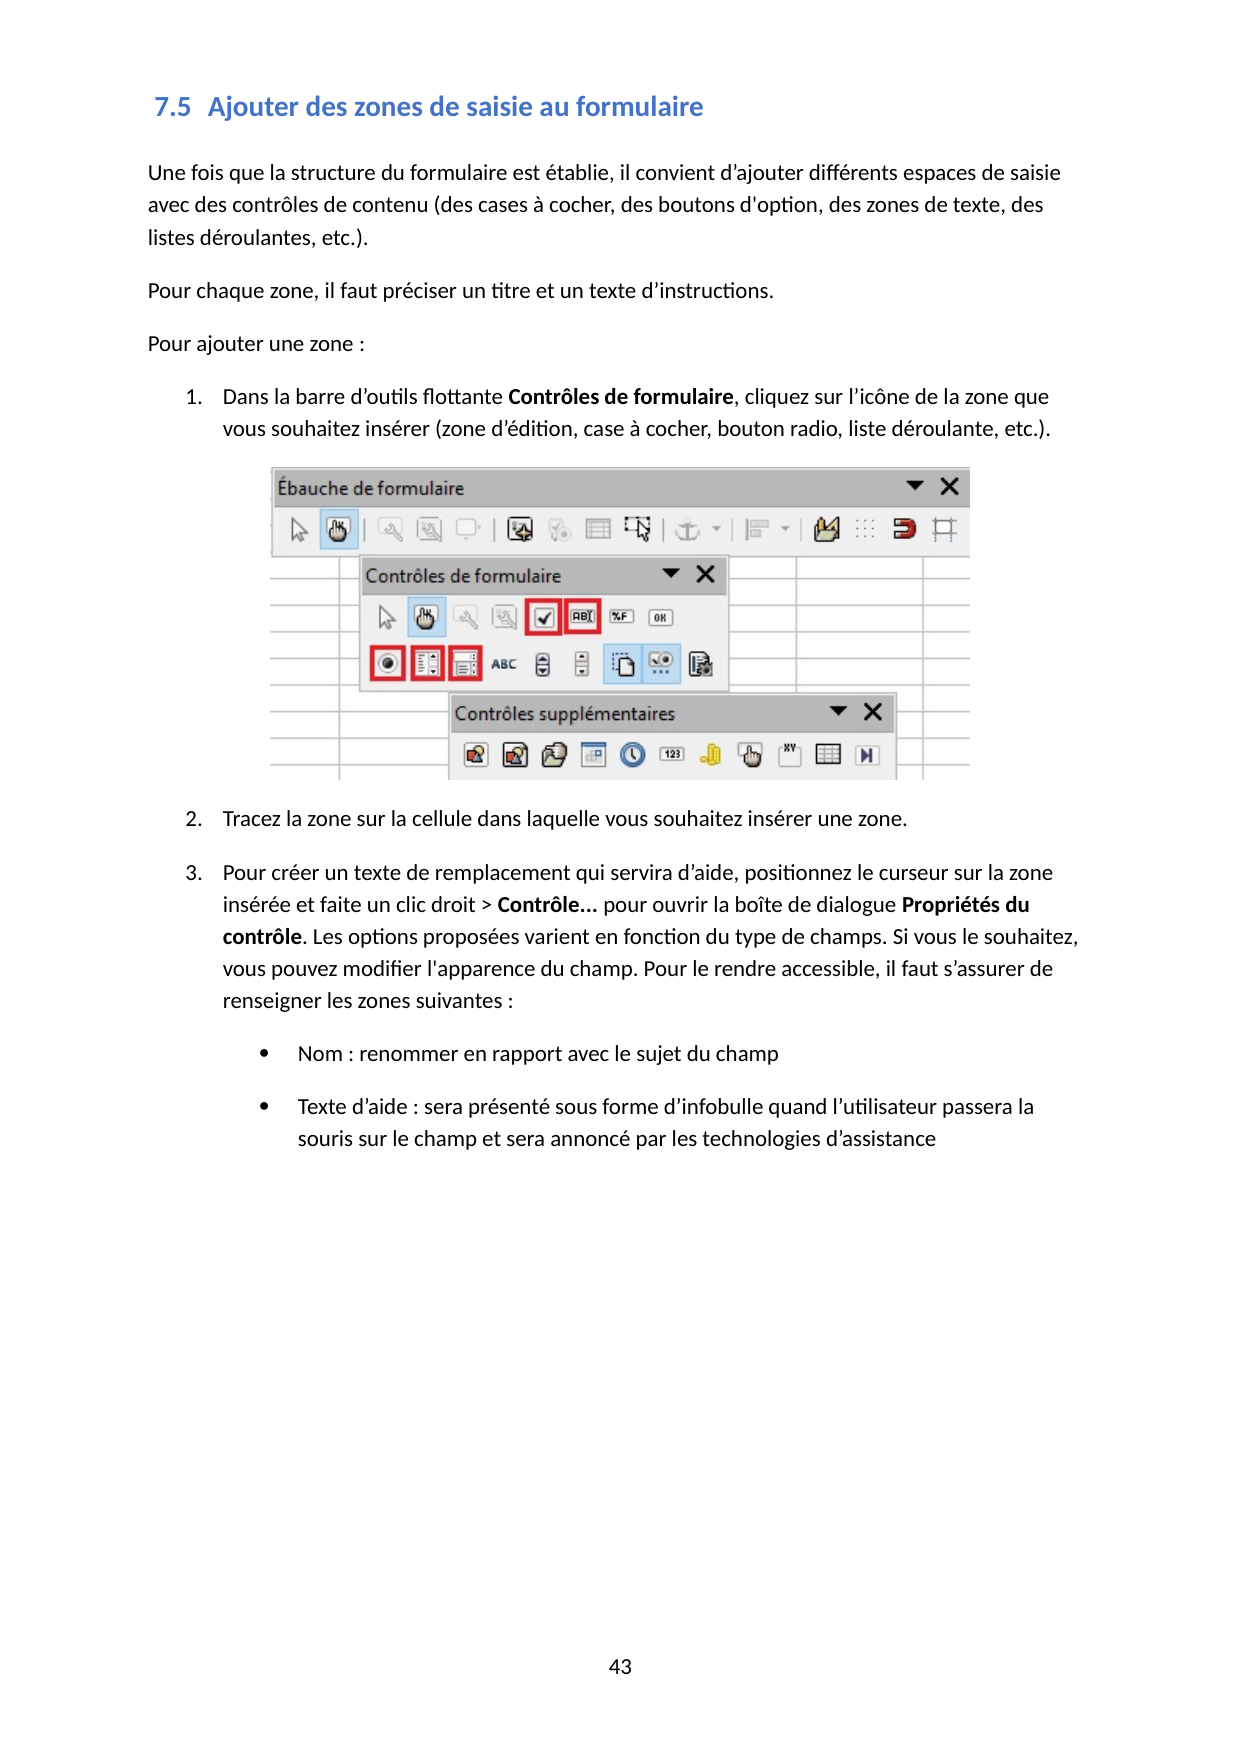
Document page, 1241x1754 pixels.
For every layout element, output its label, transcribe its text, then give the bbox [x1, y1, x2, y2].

picture [270, 467, 970, 780]
list Dans la barre d’outils flottante Contrôles de formulaire, cliquez sur l’icône de la zone que vous souhaitez insérer (zone d’édition, case à cocher, bouton radio, liste déroulante, etc.). [185, 382, 1093, 442]
text Pour chaque zone, il faut préciser un titre et un texte d’instructions. [148, 276, 1093, 304]
list Nom : renommer en rapport avec le sujet du champ [260, 1039, 1093, 1067]
list Pour créer un texte de remplacement qui servira d’aide, positionnez le curseur sur la zone insérée et faite un clic droit > Contrôle... pour ouvrir la boîte de dialogue Propriétés du contrôle. Les options proposées varient en fonction du type de champs. Si vous le souhaitez, vous pouvez modifier l'apparence du champ. Pour le rendre accessible, il faut s’assurer de renseigner les zones suivantes : [185, 858, 1093, 1014]
list Texte d’aide : sera présenté sous forme d’infobulle quand l’utilisateur passera la souris sur le champ et sera annoncé par les technologies d’assistance [260, 1092, 1093, 1153]
list Tracez la zone sur la cellule dans laquelle vous souhaitez insérer une zone. [185, 804, 1093, 833]
text Pour ajouter une zone : [148, 329, 1093, 357]
text Une fois que la structure du formulaire est établie, il convient d’ajouter différents espaces de saisie avec des contrôles de contenu (des cases à cocher, des boutons d'option, des zones de texte, des listes déroulantes, etc.). [148, 158, 1093, 251]
subtitle Ajouter des zones de saisie au formulaire [148, 88, 1093, 124]
